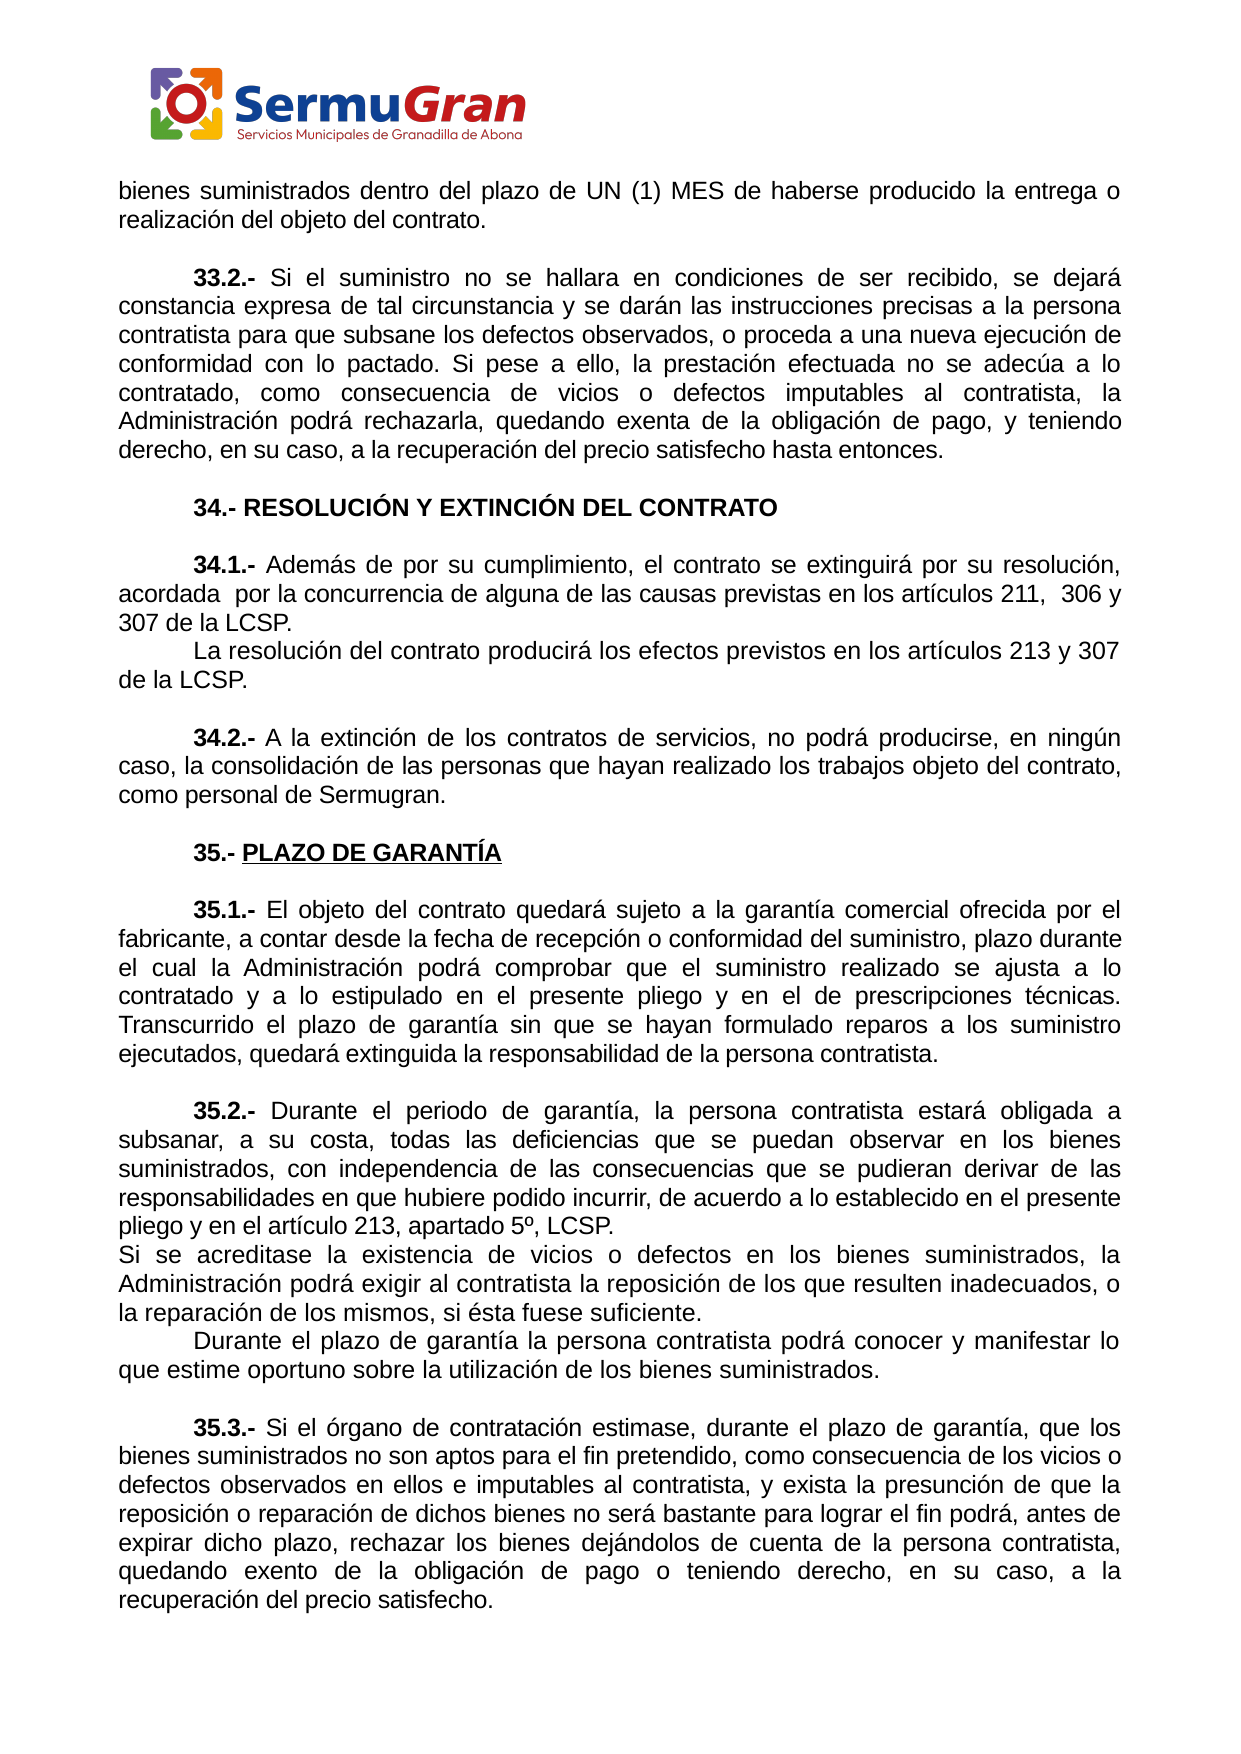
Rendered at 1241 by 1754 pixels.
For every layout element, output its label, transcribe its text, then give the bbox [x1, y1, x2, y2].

text 35.1.- El objeto del contrato quedará sujeto a la garantía comercial ofrecida por el fabricante, a contar desde la fecha de recepción o conformidad del suministro, plazo durante el cual la Administración podrá comprobar que el suministro realizado se ajusta a lo contratado y a lo estipulado en el presente pliego y en el de prescripciones técnicas. Transcurrido el plazo de garantía sin que se hayan formulado reparos a los suministro ejecutados, quedará extinguida la responsabilidad de la persona contratista. [118, 895, 1122, 1068]
text Durante el plazo de garantía la persona contratista podrá conocer y manifestar lo que estime oportuno sobre la utilización de los bienes suministrados. [118, 1326, 1122, 1384]
text 35.2.- Durante el periodo de garantía, la persona contratista estará obligada a subsanar, a su costa, todas las deficiencias que se puedan observar en los bienes suministrados, con independencia de las consecuencias que se pudieran derivar de las responsabilidades en que hubiere podido incurrir, de acuerdo a lo establecido en el presente pliego y en el artículo 213, apartado 5º, LCSP. [118, 1096, 1122, 1240]
picture [133, 83, 543, 123]
text bienes suministrados dentro del plazo de UN (1) MES de haberse producido la entrega o realización del objeto del contrato. [118, 176, 1122, 234]
text 34.2.- A la extinción de los contratos de servicios, no podrá producirse, en ningún caso, la consolidación de las personas que hayan realizado los trabajos objeto del contrato, como personal de Sermugran. [118, 723, 1122, 809]
text La resolución del contrato producirá los efectos previstos en los artículos 213 y 307 de la LCSP. [118, 636, 1122, 694]
text 33.2.- Si el suministro no se hallara en condiciones de ser recibido, se dejará constancia expresa de tal circunstancia y se darán las instrucciones precisas a la persona contratista para que subsane los defectos observados, o proceda a una nueva ejecución de conformidad con lo pactado. Si pese a ello, la prestación efectuada no se adecúa a lo contratado, como consecuencia de vicios o defectos imputables al contratista, la Administración podrá rechazarla, quedando exenta de la obligación de pago, y teniendo derecho, en su caso, a la recuperación del precio satisfecho hasta entonces. [118, 263, 1122, 464]
text 34.- RESOLUCIÓN Y EXTINCIÓN DEL CONTRATO [118, 493, 1122, 521]
text 35.3.- Si el órgano de contratación estimase, durante el plazo de garantía, que los bienes suministrados no son aptos para el fin pretendido, como consecuencia de los vicios o defectos observados en ellos e imputables al contratista, y exista la presunción de que la reposición o reparación de dichos bienes no será bastante para lograr el fin podrá, antes de expirar dicho plazo, rechazar los bienes dejándolos de cuenta de la persona contratista, quedando exento de la obligación de pago o teniendo derecho, en su caso, a la recuperación del precio satisfecho. [118, 1413, 1122, 1614]
text Si se acreditase la existencia de vicios o defectos en los bienes suministrados, la Administración podrá exigir al contratista la reposición de los que resulten inadecuados, o la reparación de los mismos, si ésta fuese suficiente. [118, 1240, 1122, 1326]
text 35.- PLAZO DE GARANTÍA [118, 838, 1122, 866]
text 34.1.- Además de por su cumplimiento, el contrato se extinguirá por su resolución, acordada por la concurrencia de alguna de las causas previstas en los artículos 211, 306 y 307 de la LCSP. [118, 550, 1122, 636]
